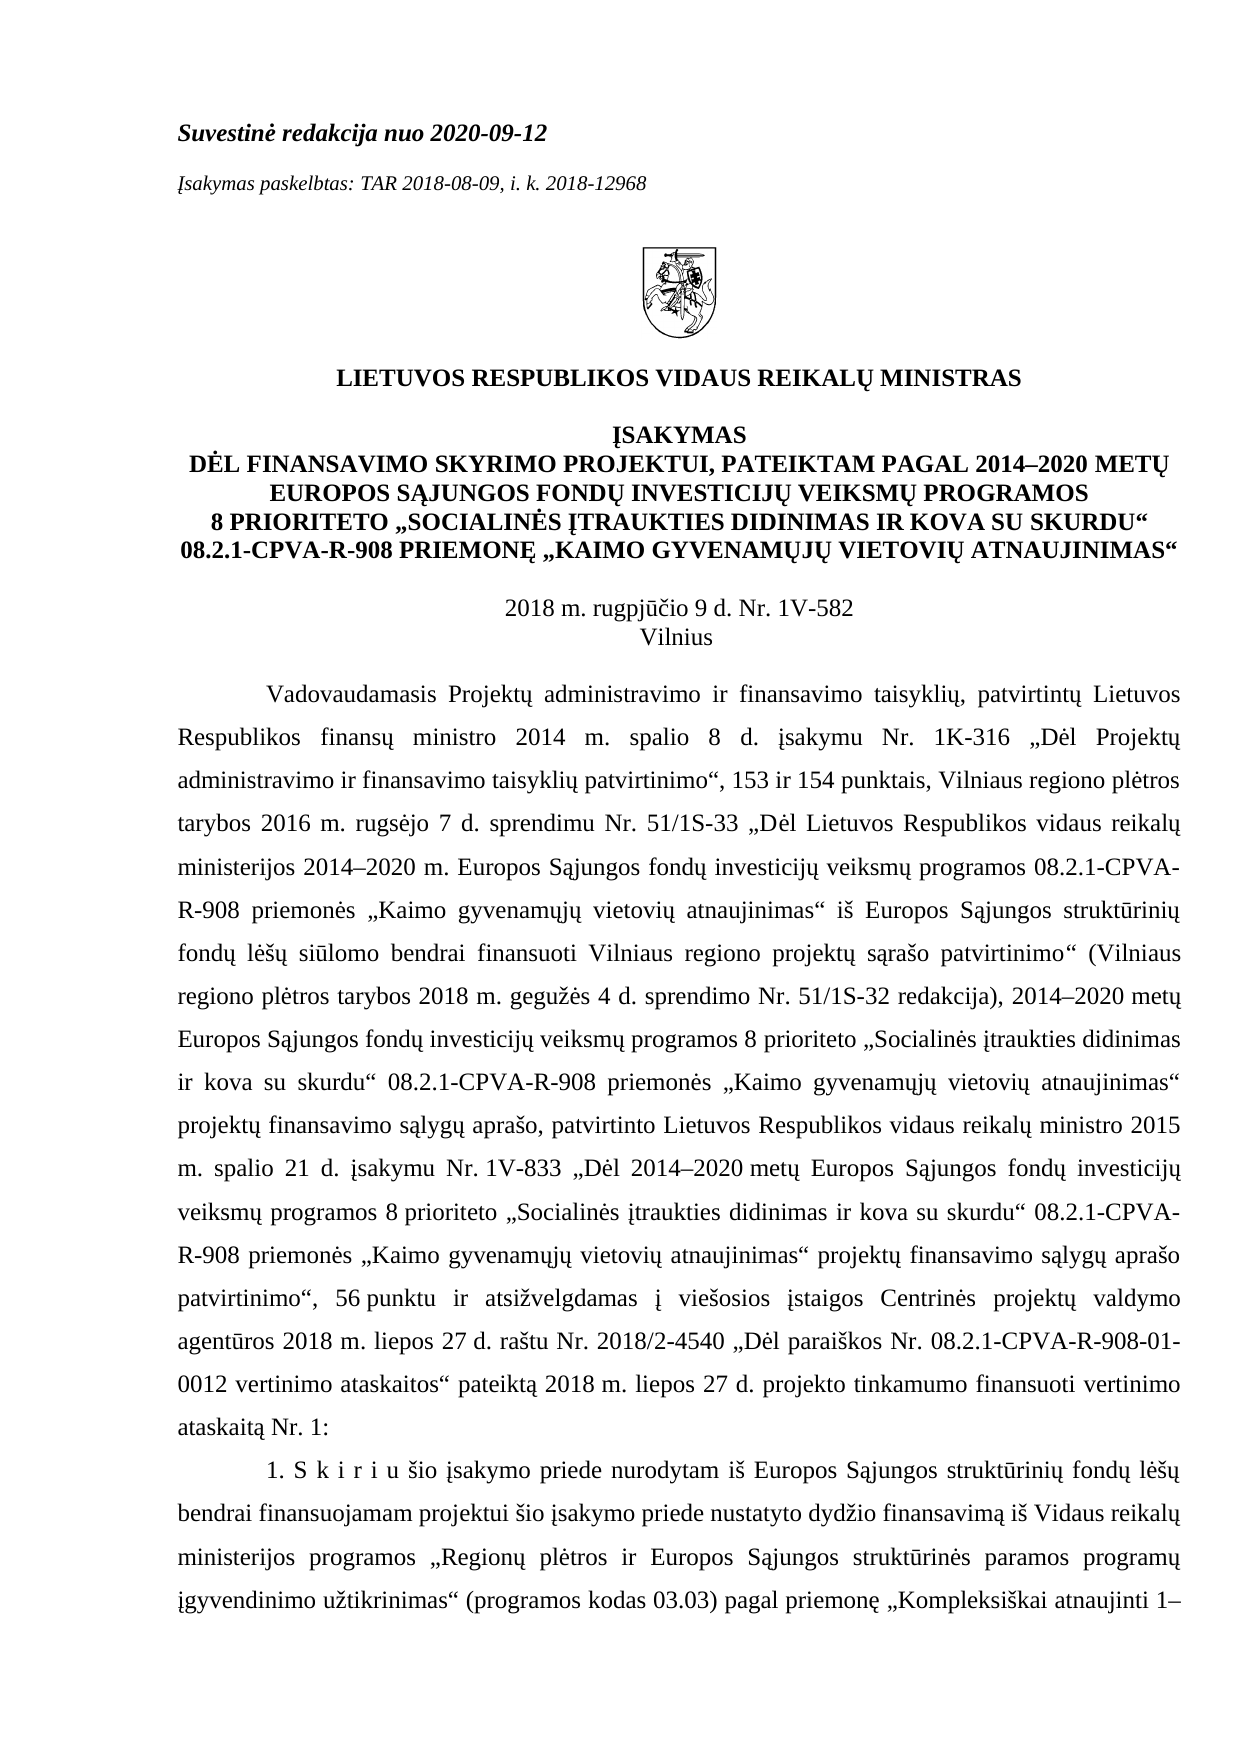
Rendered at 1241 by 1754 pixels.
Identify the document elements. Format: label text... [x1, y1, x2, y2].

text Vilnius [177, 622, 1181, 650]
text DĖL FINANSAVIMO SKYRIMO PROJEKTUI, PATEIKTAM PAGAL 2014–2020 METŲ EUROPOS SĄJUNGOS FONDŲ INVESTICIJŲ VEIKSMŲ PROGRAMOS 8 PRIORITETO „SOCIALINĖS ĮTRAUKTIES DIDINIMAS IR KOVA SU SKURDU“ 08.2.1-CPVA-R-908 priemonĘ „Kaimo gyvenamųjų vietovių atnaujinimas“ [177, 449, 1181, 564]
text 2018 m. rugpjūčio 9 d. Nr. 1V-582 [177, 593, 1181, 622]
text Įsakymas paskelbtas: TAR 2018-08-09, i. k. 2018-12968 [177, 171, 1181, 195]
text Vadovaudamasis Projektų administravimo ir finansavimo taisyklių, patvirtintų Lietuvos Respublikos finansų ministro 2014 m. spalio 8 d. įsakymu Nr. 1K-316 „Dėl Projektų administravimo ir finansavimo taisyklių patvirtinimo“, 153 ir 154 punktais, Vilniaus regiono plėtros tarybos 2016 m. rugsėjo 7 d. sprendimu Nr. 51/1S-33 „Dėl Lietuvos Respublikos vidaus reikalų ministerijos 2014–2020 m. Europos Sąjungos fondų investicijų veiksmų programos 08.2.1-CPVA-R-908 priemonės „Kaimo gyvenamųjų vietovių atnaujinimas“ iš Europos Sąjungos struktūrinių fondų lėšų siūlomo bendrai finansuoti Vilniaus regiono projektų sąrašo patvirtinimo“ (Vilniaus regiono plėtros tarybos 2018 m. gegužės 4 d. sprendimo Nr. 51/1S-32 redakcija), 2014–2020 metų Europos Sąjungos fondų investicijų veiksmų programos 8 prioriteto „Socialinės įtraukties didinimas ir kova su skurdu“ 08.2.1-CPVA-R-908 priemonės „Kaimo gyvenamųjų vietovių atnaujinimas“ projektų finansavimo sąlygų aprašo, patvirtinto Lietuvos Respublikos vidaus reikalų ministro 2015 m. spalio 21 d. įsakymu Nr. 1V-833 „Dėl 2014–2020 metų Europos Sąjungos fondų investicijų veiksmų programos 8 prioriteto „Socialinės įtraukties didinimas ir kova su skurdu“ 08.2.1-CPVA-R-908 priemonės „Kaimo gyvenamųjų vietovių atnaujinimas“ projektų finansavimo sąlygų aprašo patvirtinimo“, 56 punktu ir atsižvelgdamas į viešosios įstaigos Centrinės projektų valdymo agentūros 2018 m. liepos 27 d. raštu Nr. 2018/2-4540 „Dėl paraiškos Nr. 08.2.1-CPVA-R-908-01-0012 vertinimo ataskaitos“ pateiktą 2018 m. liepos 27 d. projekto tinkamumo finansuoti vertinimo ataskaitą Nr. 1: [177, 679, 1181, 1441]
text 1. S k i r i u šio įsakymo priede nurodytam iš Europos Sąjungos struktūrinių fondų lėšų bendrai finansuojamam projektui šio įsakymo priede nustatyto dydžio finansavimą iš Vidaus reikalų ministerijos programos „Regionų plėtros ir Europos Sąjungos struktūrinės paramos programų įgyvendinimo užtikrinimas“ (programos kodas 03.03) pagal priemonę „Kompleksiškai atnaujinti 1– [177, 1455, 1181, 1613]
text ĮSAKYMAS [177, 420, 1181, 449]
text Suvestinė redakcija nuo 2020-09-12 [177, 118, 1181, 147]
text LIETUVOS RESPUBLIKOS VIDAUS REIKALŲ MINISTRAS [177, 363, 1181, 392]
